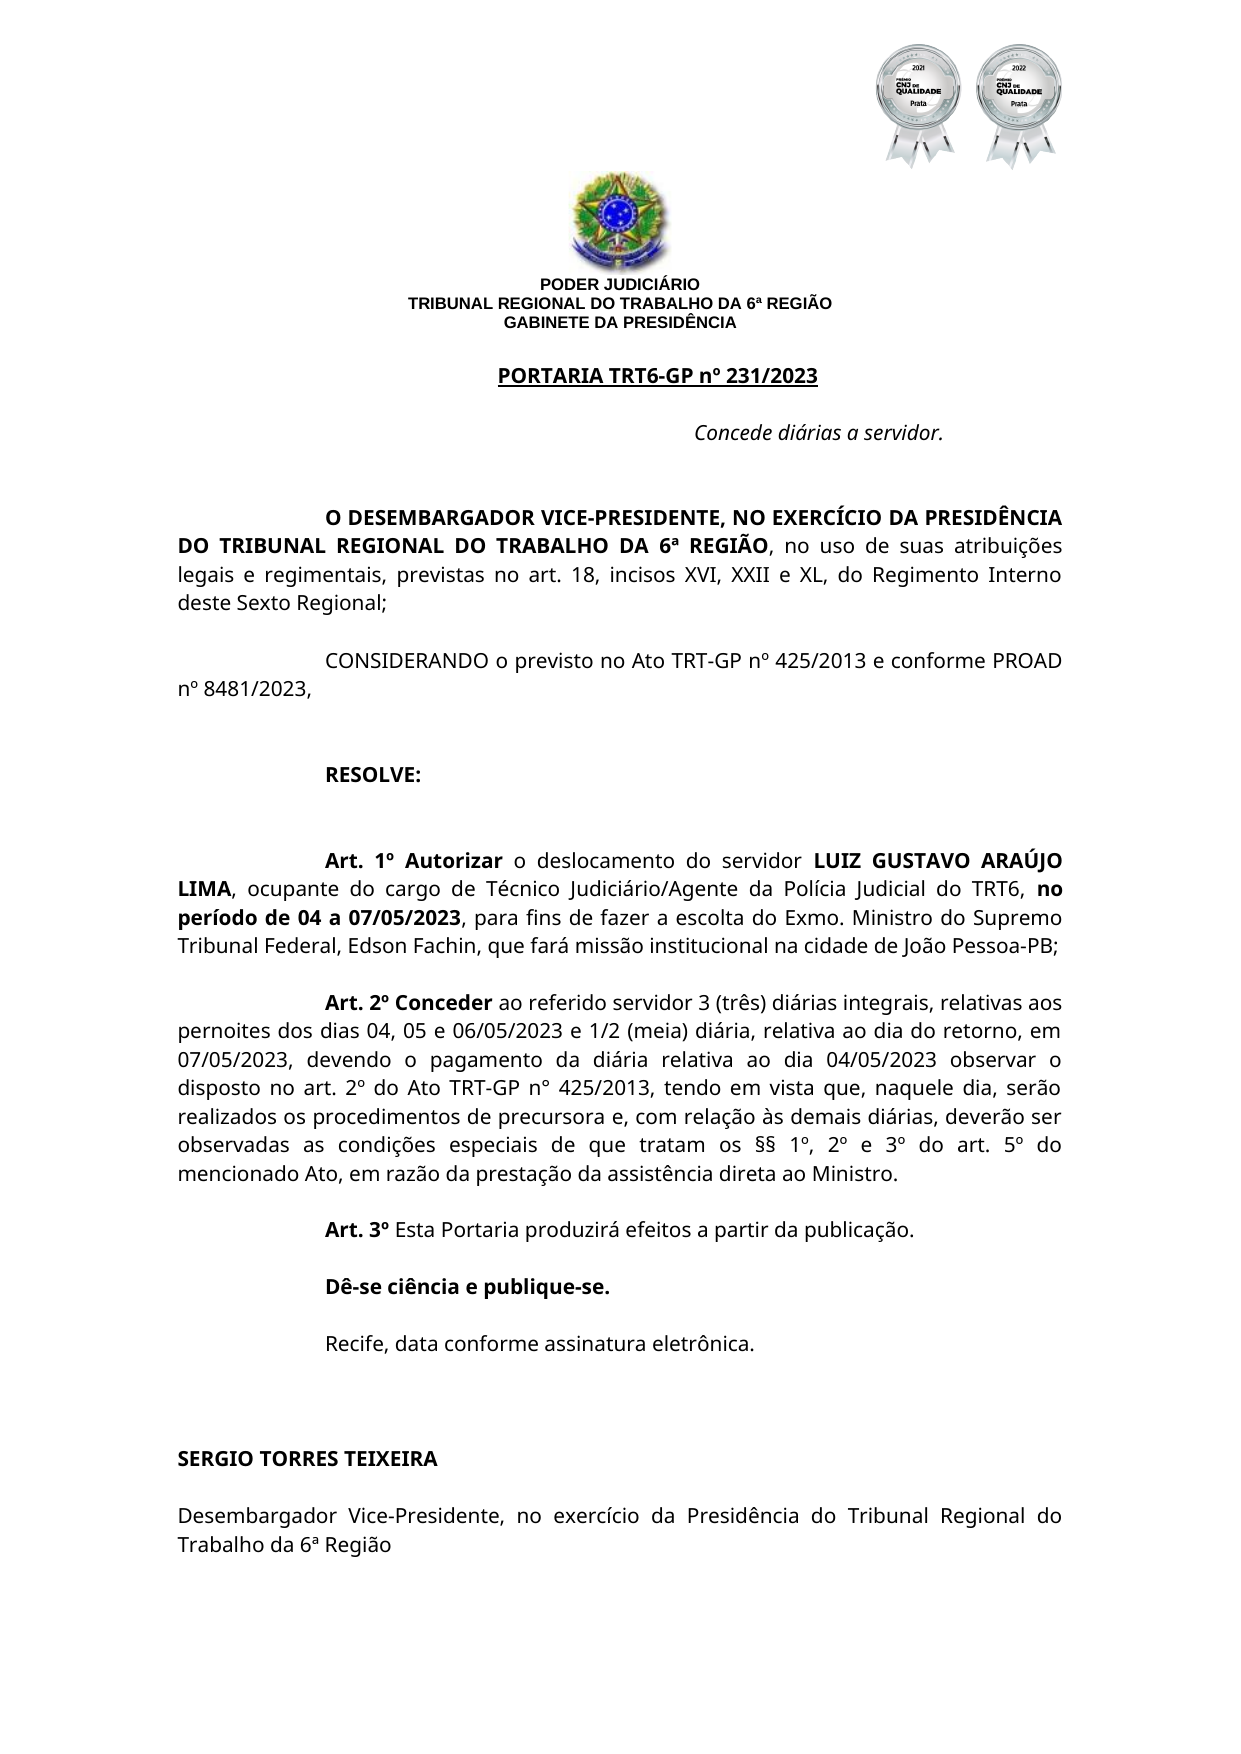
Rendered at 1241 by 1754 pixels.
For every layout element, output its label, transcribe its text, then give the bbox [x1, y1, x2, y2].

text SERGIO TORRES TEIXEIRA [177, 1444, 1063, 1472]
text PORTARIA TRT6-GP nº 231/2023 [177, 361, 1063, 389]
picture [856, 43, 1063, 171]
text Dê-se ciência e publique-se. [177, 1272, 1063, 1301]
text Art. 3º Esta Portaria produzirá efeitos a partir da publicação. [177, 1216, 1063, 1244]
text Art. 1º Autorizar o deslocamento do servidor LUIZ GUSTAVO ARAÚJO LIMA, ocupante do cargo de Técnico Judiciário/Agente da Polícia Judicial do TRT6, no período de 04 a 07/05/2023, para fins de fazer a escolta do Exmo. Ministro do Supremo Tribunal Federal, Edson Fachin, que fará missão institucional na cidade de João Pessoa-PB; [177, 846, 1063, 960]
text Recife, data conforme assinatura eletrônica. [177, 1329, 1063, 1358]
text CONSIDERANDO o previsto no Ato TRT-GP nº 425/2013 e conforme PROAD nº 8481/2023, [177, 646, 1063, 703]
text Art. 2º Conceder ao referido servidor 3 (três) diárias integrais, relativas aos pernoites dos dias 04, 05 e 06/05/2023 e 1/2 (meia) diária, relativa ao dia do retorno, em 07/05/2023, devendo o pagamento da diária relativa ao dia 04/05/2023 observar o disposto no art. 2º do Ato TRT-GP n° 425/2013, tendo em vista que, naquele dia, serão realizados os procedimentos de precursora e, com relação às demais diárias, deverão ser observadas as condições especiais de que tratam os §§ 1º, 2º e 3º do art. 5º do mencionado Ato, em razão da prestação da assistência direta ao Ministro. [177, 988, 1063, 1187]
text Desembargador Vice-Presidente, no exercício da Presidência do Tribunal Regional do Trabalho da 6ª Região [177, 1501, 1063, 1558]
picture [568, 171, 672, 275]
text O DESEMBARGADOR VICE-PRESIDENTE, NO EXERCÍCIO DA PRESIDÊNCIA DO TRIBUNAL REGIONAL DO TRABALHO DA 6ª REGIÃO, no uso de suas atribuições legais e regimentais, previstas no art. 18, incisos XVI, XXII e XL, do Regimento Interno deste Sexto Regional; [177, 503, 1063, 617]
text RESOLVE: [177, 761, 1063, 789]
text Concede diárias a servidor. [694, 418, 1063, 446]
